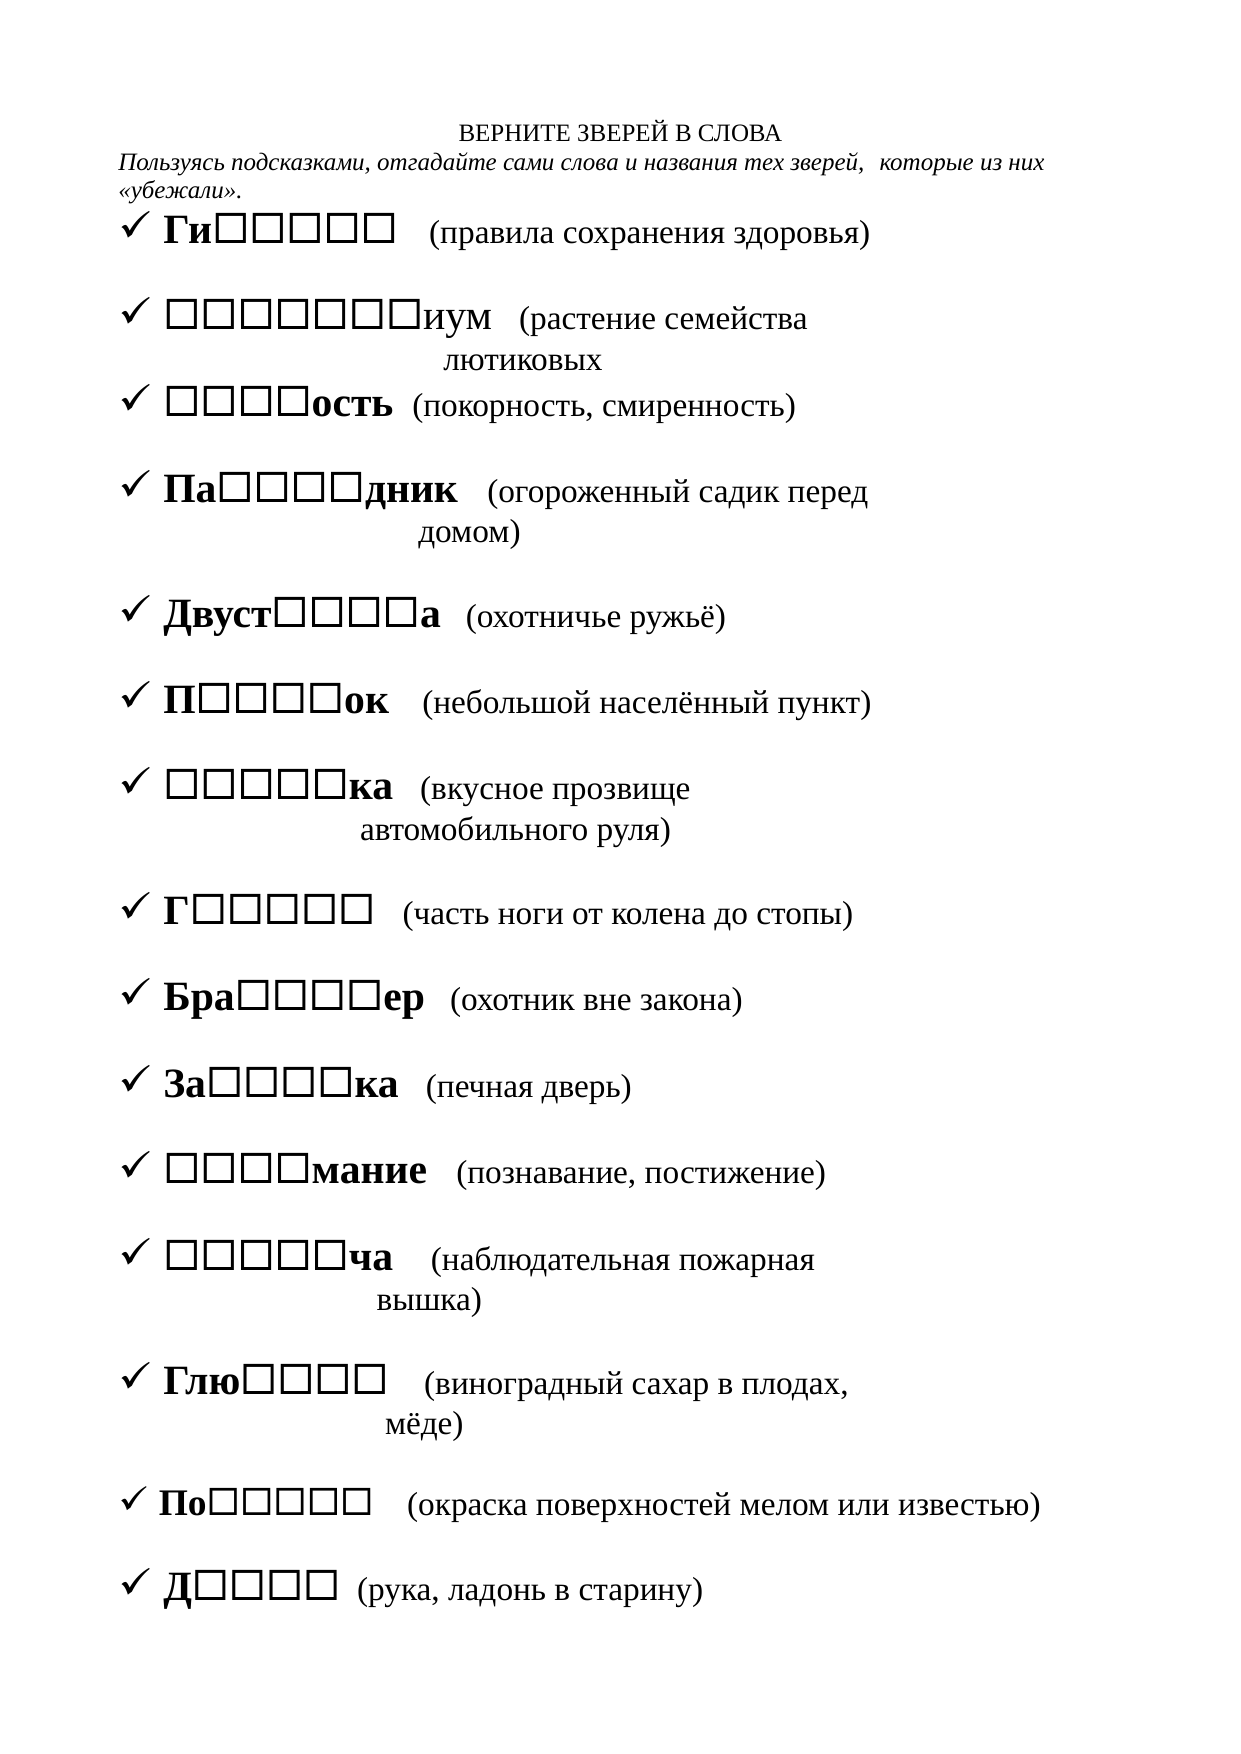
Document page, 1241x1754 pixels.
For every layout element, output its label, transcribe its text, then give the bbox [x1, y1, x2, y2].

text лютиковых [118, 339, 1122, 377]
text  ка (вкусное прозвище [118, 761, 1122, 809]
text  Пок (небольшой населённый пункт) [118, 674, 1122, 722]
text домом) [118, 511, 1122, 550]
text  По (окраска поверхностей мелом или известью) [118, 1480, 1122, 1523]
text  ча (наблюдательная пожарная [118, 1231, 1122, 1279]
text  Браер (охотник вне закона) [118, 972, 1122, 1020]
text  иум (растение семейства [118, 291, 1122, 339]
text ВЕРНИТЕ ЗВЕРЕЙ В СЛОВА [118, 118, 1122, 147]
text мёде) [118, 1404, 1122, 1442]
text  мание (познавание, постижение) [118, 1144, 1122, 1193]
text вышка) [118, 1279, 1122, 1317]
text  Ги (правила сохранения здоровья) [118, 204, 1122, 252]
text  Д (рука, ладонь в старину) [118, 1562, 1122, 1610]
text  ость (покорность, смиренность) [118, 377, 1122, 425]
text автомобильного руля) [118, 809, 1122, 847]
text  Глю (виноградный сахар в плодах, [118, 1356, 1122, 1404]
text  Падник (огороженный садик перед [118, 463, 1122, 511]
text  Г (часть ноги от колена до стопы) [118, 886, 1122, 933]
text Пользуясь подсказками, отгадайте сами слова и названия тех зверей, которые из них «убежали». [118, 147, 1122, 204]
text  Двуста (охотничье ружьё) [118, 588, 1122, 636]
text  Зака (печная дверь) [118, 1058, 1122, 1106]
